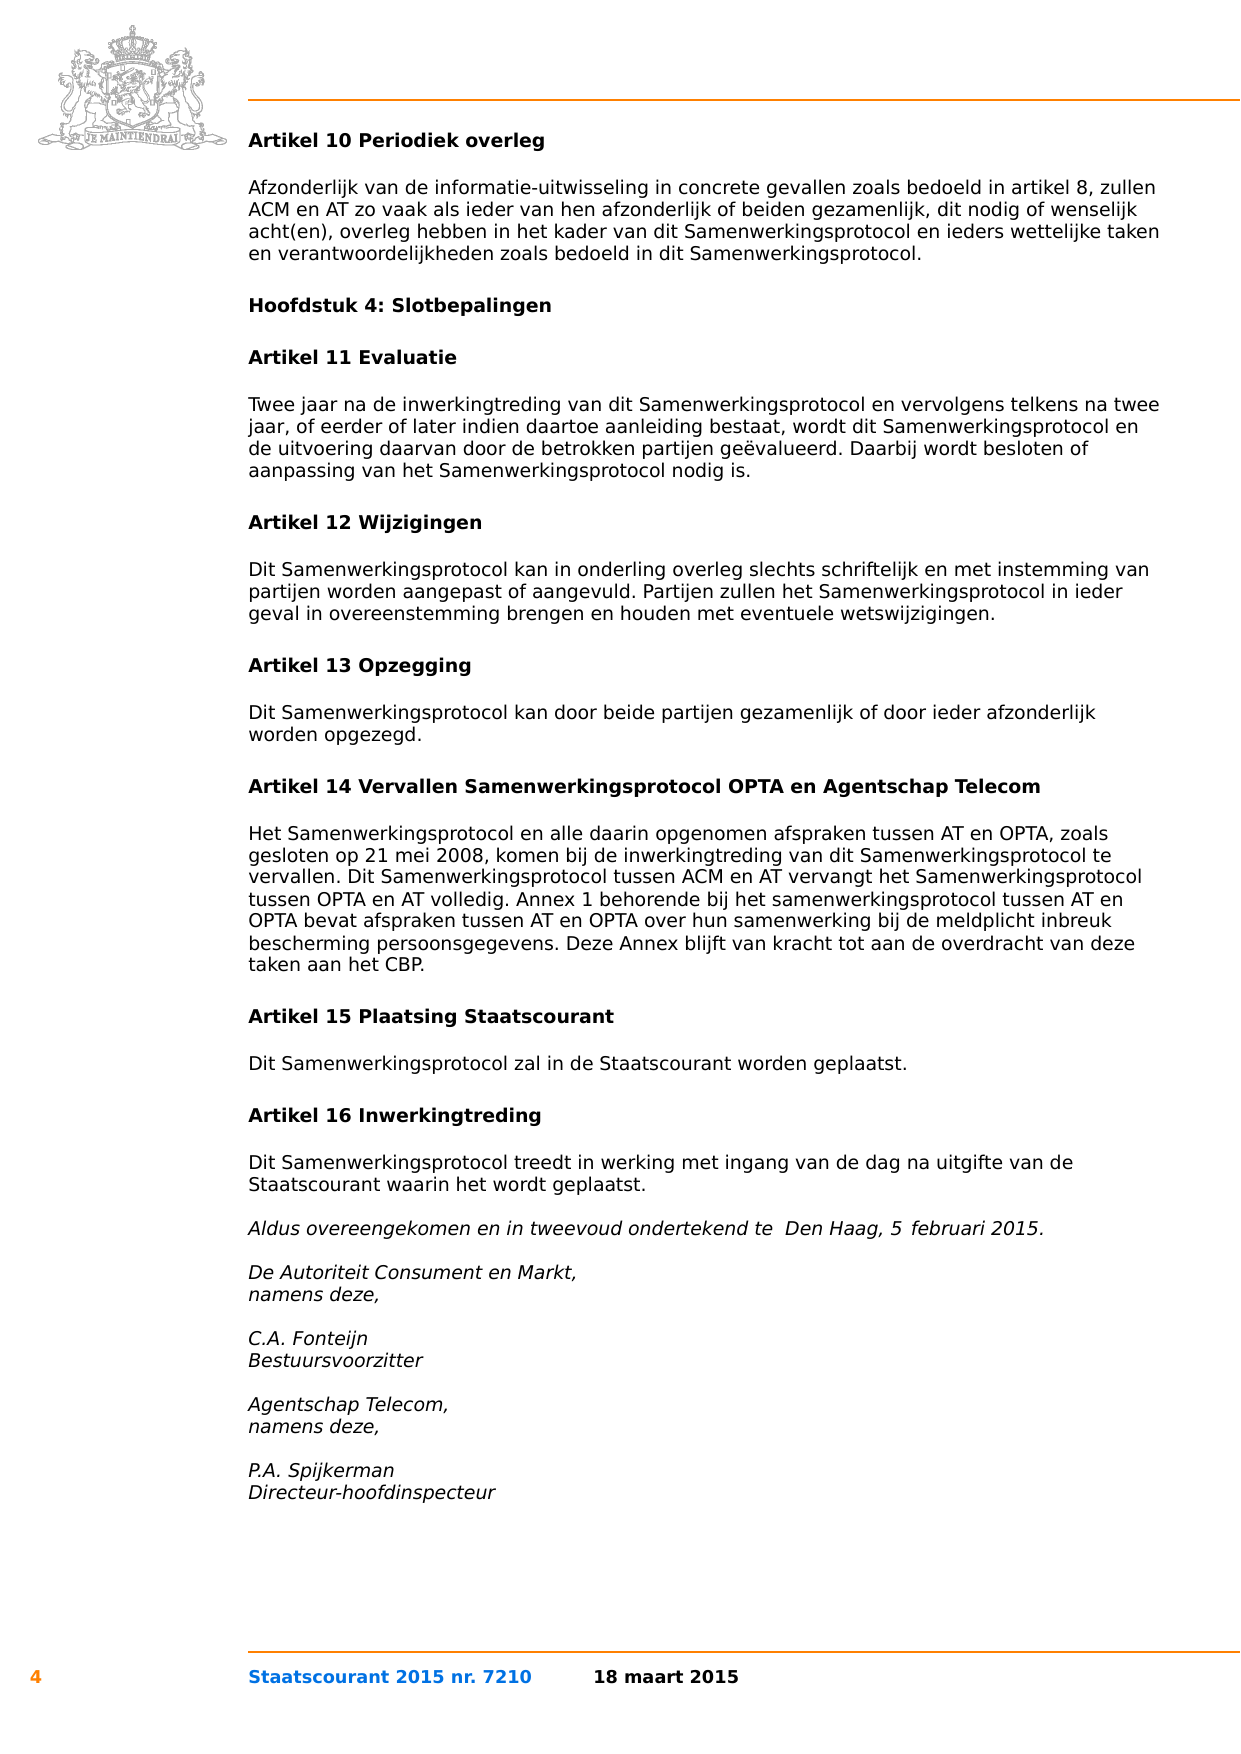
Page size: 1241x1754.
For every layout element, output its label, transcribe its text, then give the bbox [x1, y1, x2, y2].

subtitle Artikel 14 Vervallen Samenwerkingsprotocol OPTA en Agentschap Telecom [248, 776, 1163, 797]
subtitle Artikel 13 Opzegging [248, 654, 1163, 677]
text Het Samenwerkingsprotocol en alle daarin opgenomen afspraken tussen AT en OPTA, zoals gesloten op 21 mei 2008, komen bij de inwerkingtreding van dit Samenwerkingsprotocol te vervallen. Dit Samenwerkingsprotocol tussen ACM en AT vervangt het Samenwerkingsprotocol tussen OPTA en AT volledig. Annex 1 behorende bij het samenwerkingsprotocol tussen AT en OPTA bevat afspraken tussen AT en OPTA over hun samenwerking bij de meldplicht inbreuk bescherming persoonsgegevens. Deze Annex blijft van kracht tot aan de overdracht van deze taken aan het CBP. [248, 822, 1163, 976]
picture [38, 25, 227, 150]
subtitle Artikel 16 Inwerkingtreding [248, 1105, 1163, 1127]
text Dit Samenwerkingsprotocol kan in onderling overleg slechts schriftelijk en met instemming van partijen worden aangepast of aangevuld. Partijen zullen het Samenwerkingsprotocol in ieder geval in overeenstemming brengen en houden met eventuele wetswijzigingen. [248, 559, 1163, 624]
text Afzonderlijk van de informatie-uitwisseling in concrete gevallen zoals bedoeld in artikel 8, zullen ACM en AT zo vaak als ieder van hen afzonderlijk of beiden gezamenlijk, dit nodig of wenselijk acht(en), overleg hebben in het kader van dit Samenwerkingsprotocol en ieders wettelijke taken en verantwoordelijkheden zoals bedoeld in dit Samenwerkingsprotocol. [248, 177, 1163, 265]
text Aldus overeengekomen en in tweevoud ondertekend te Den Haag, 5 februari 2015. [248, 1218, 1163, 1240]
subtitle Artikel 12 Wijzigingen [248, 512, 1163, 534]
subtitle Artikel 11 Evaluatie [248, 347, 1163, 369]
text Agentschap Telecom, namens deze, P.A. Spijkerman Directeur-hoofdinspecteur [248, 1394, 1163, 1504]
text Dit Samenwerkingsprotocol treedt in werking met ingang van de dag na uitgifte van de Staatscourant waarin het wordt geplaatst. [248, 1152, 1163, 1196]
text De Autoriteit Consument en Markt, namens deze, C.A. Fonteijn Bestuursvoorzitter [248, 1262, 1163, 1372]
text Dit Samenwerkingsprotocol zal in de Staatscourant worden geplaatst. [248, 1053, 1163, 1075]
text Twee jaar na de inwerkingtreding van dit Samenwerkingsprotocol en vervolgens telkens na twee jaar, of eerder of later indien daartoe aanleiding bestaat, wordt dit Samenwerkingsprotocol en de uitvoering daarvan door de betrokken partijen geëvalueerd. Daarbij wordt besloten of aanpassing van het Samenwerkingsprotocol nodig is. [248, 394, 1163, 482]
subtitle Artikel 15 Plaatsing Staatscourant [248, 1006, 1163, 1028]
subtitle Hoofdstuk 4: Slotbepalingen [248, 295, 1163, 317]
text Dit Samenwerkingsprotocol kan door beide partijen gezamenlijk of door ieder afzonderlijk worden opgezegd. [248, 702, 1163, 746]
subtitle Artikel 10 Periodiek overleg [248, 130, 1163, 152]
